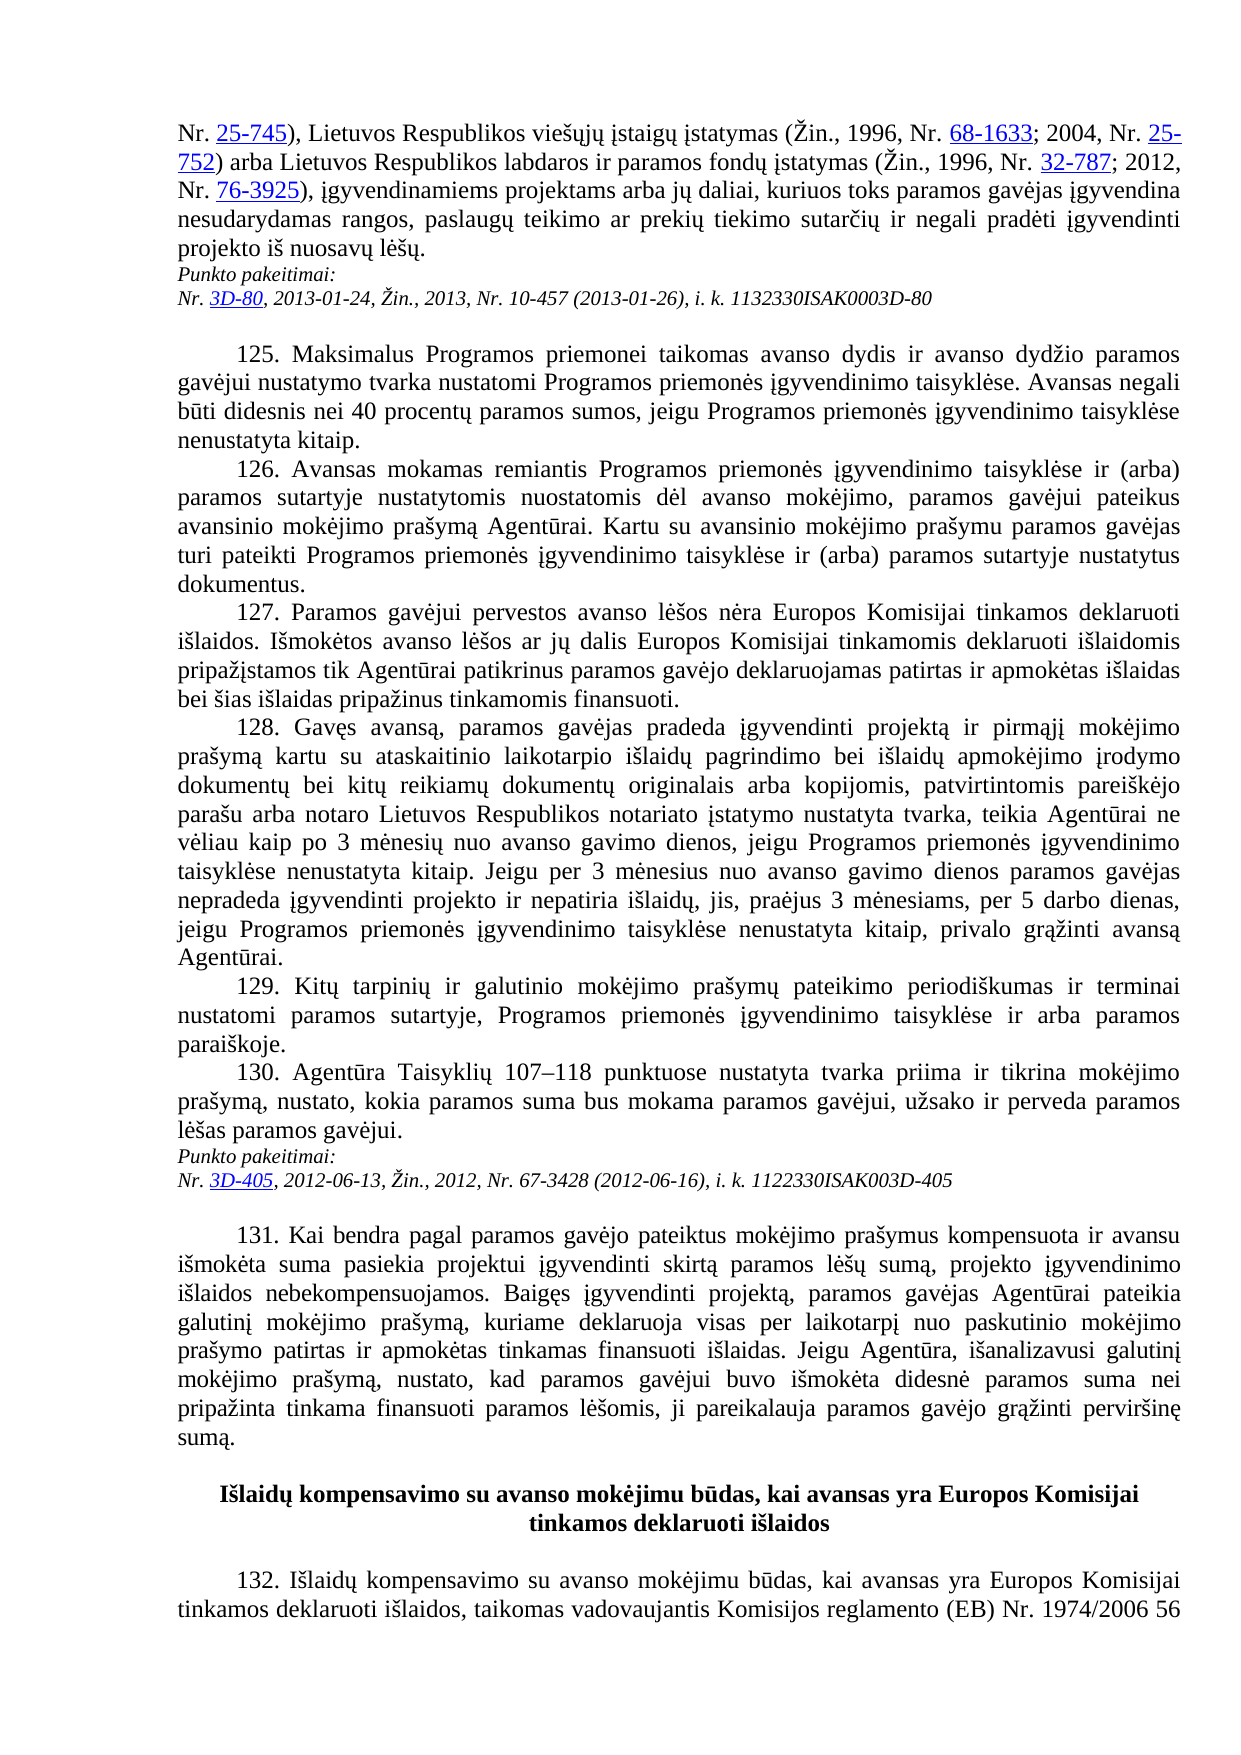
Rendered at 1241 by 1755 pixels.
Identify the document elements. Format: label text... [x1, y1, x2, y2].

text Nr. 3D-405, 2012-06-13, Žin., 2012, Nr. 67-3428 (2012-06-16), i. k. 1122330ISAK003D-405 [177, 1168, 1181, 1192]
text 132. Išlaidų kompensavimo su avanso mokėjimu būdas, kai avansas yra Europos Komisijai tinkamos deklaruoti išlaidos, taikomas vadovaujantis Komisijos reglamento (EB) Nr. 1974/2006 56 [177, 1566, 1181, 1623]
text 128. Gavęs avansą, paramos gavėjas pradeda įgyvendinti projektą ir pirmąjį mokėjimo prašymą kartu su ataskaitinio laikotarpio išlaidų pagrindimo bei išlaidų apmokėjimo įrodymo dokumentų bei kitų reikiamų dokumentų originalais arba kopijomis, patvirtintomis pareiškėjo parašu arba notaro Lietuvos Respublikos notariato įstatymo nustatyta tvarka, teikia Agentūrai ne vėliau kaip po 3 mėnesių nuo avanso gavimo dienos, jeigu Programos priemonės įgyvendinimo taisyklėse nenustatyta kitaip. Jeigu per 3 mėnesius nuo avanso gavimo dienos paramos gavėjas nepradeda įgyvendinti projekto ir nepatiria išlaidų, jis, praėjus 3 mėnesiams, per 5 darbo dienas, jeigu Programos priemonės įgyvendinimo taisyklėse nenustatyta kitaip, privalo grąžinti avansą Agentūrai. [177, 712, 1181, 971]
text 130. Agentūra Taisyklių 107–118 punktuose nustatyta tvarka priima ir tikrina mokėjimo prašymą, nustato, kokia paramos suma bus mokama paramos gavėjui, užsako ir perveda paramos lėšas paramos gavėjui. [177, 1057, 1181, 1144]
text 127. Paramos gavėjui pervestos avanso lėšos nėra Europos Komisijai tinkamos deklaruoti išlaidos. Išmokėtos avanso lėšos ar jų dalis Europos Komisijai tinkamomis deklaruoti išlaidomis pripažįstamos tik Agentūrai patikrinus paramos gavėjo deklaruojamas patirtas ir apmokėtas išlaidas bei šias išlaidas pripažinus tinkamomis finansuoti. [177, 597, 1181, 712]
text 129. Kitų tarpinių ir galutinio mokėjimo prašymų pateikimo periodiškumas ir terminai nustatomi paramos sutartyje, Programos priemonės įgyvendinimo taisyklėse ir arba paramos paraiškoje. [177, 971, 1181, 1057]
text Nr. 25-745), Lietuvos Respublikos viešųjų įstaigų įstatymas (Žin., 1996, Nr. 68-1633; 2004, Nr. 25-752) arba Lietuvos Respublikos labdaros ir paramos fondų įstatymas (Žin., 1996, Nr. 32-787; 2012, Nr. 76-3925), įgyvendinamiems projektams arba jų daliai, kuriuos toks paramos gavėjas įgyvendina nesudarydamas rangos, paslaugų teikimo ar prekių tiekimo sutarčių ir negali pradėti įgyvendinti projekto iš nuosavų lėšų. [177, 118, 1181, 262]
text Punkto pakeitimai: [177, 1144, 1181, 1168]
text Nr. 3D-80, 2013-01-24, Žin., 2013, Nr. 10-457 (2013-01-26), i. k. 1132330ISAK0003D-80 [177, 286, 1181, 310]
text 126. Avansas mokamas remiantis Programos priemonės įgyvendinimo taisyklėse ir (arba) paramos sutartyje nustatytomis nuostatomis dėl avanso mokėjimo, paramos gavėjui pateikus avansinio mokėjimo prašymą Agentūrai. Kartu su avansinio mokėjimo prašymu paramos gavėjas turi pateikti Programos priemonės įgyvendinimo taisyklėse ir (arba) paramos sutartyje nustatytus dokumentus. [177, 454, 1181, 597]
text Punkto pakeitimai: [177, 262, 1181, 286]
text Išlaidų kompensavimo su avanso mokėjimu būdas, kai avansas yra Europos Komisijai tinkamos deklaruoti išlaidos [177, 1479, 1181, 1537]
text 131. Kai bendra pagal paramos gavėjo pateiktus mokėjimo prašymus kompensuota ir avansu išmokėta suma pasiekia projektui įgyvendinti skirtą paramos lėšų sumą, projekto įgyvendinimo išlaidos nebekompensuojamos. Baigęs įgyvendinti projektą, paramos gavėjas Agentūrai pateikia galutinį mokėjimo prašymą, kuriame deklaruoja visas per laikotarpį nuo paskutinio mokėjimo prašymo patirtas ir apmokėtas tinkamas finansuoti išlaidas. Jeigu Agentūra, išanalizavusi galutinį mokėjimo prašymą, nustato, kad paramos gavėjui buvo išmokėta didesnė paramos suma nei pripažinta tinkama finansuoti paramos lėšomis, ji pareikalauja paramos gavėjo grąžinti perviršinę sumą. [177, 1221, 1181, 1451]
text 125. Maksimalus Programos priemonei taikomas avanso dydis ir avanso dydžio paramos gavėjui nustatymo tvarka nustatomi Programos priemonės įgyvendinimo taisyklėse. Avansas negali būti didesnis nei 40 procentų paramos sumos, jeigu Programos priemonės įgyvendinimo taisyklėse nenustatyta kitaip. [177, 339, 1181, 454]
